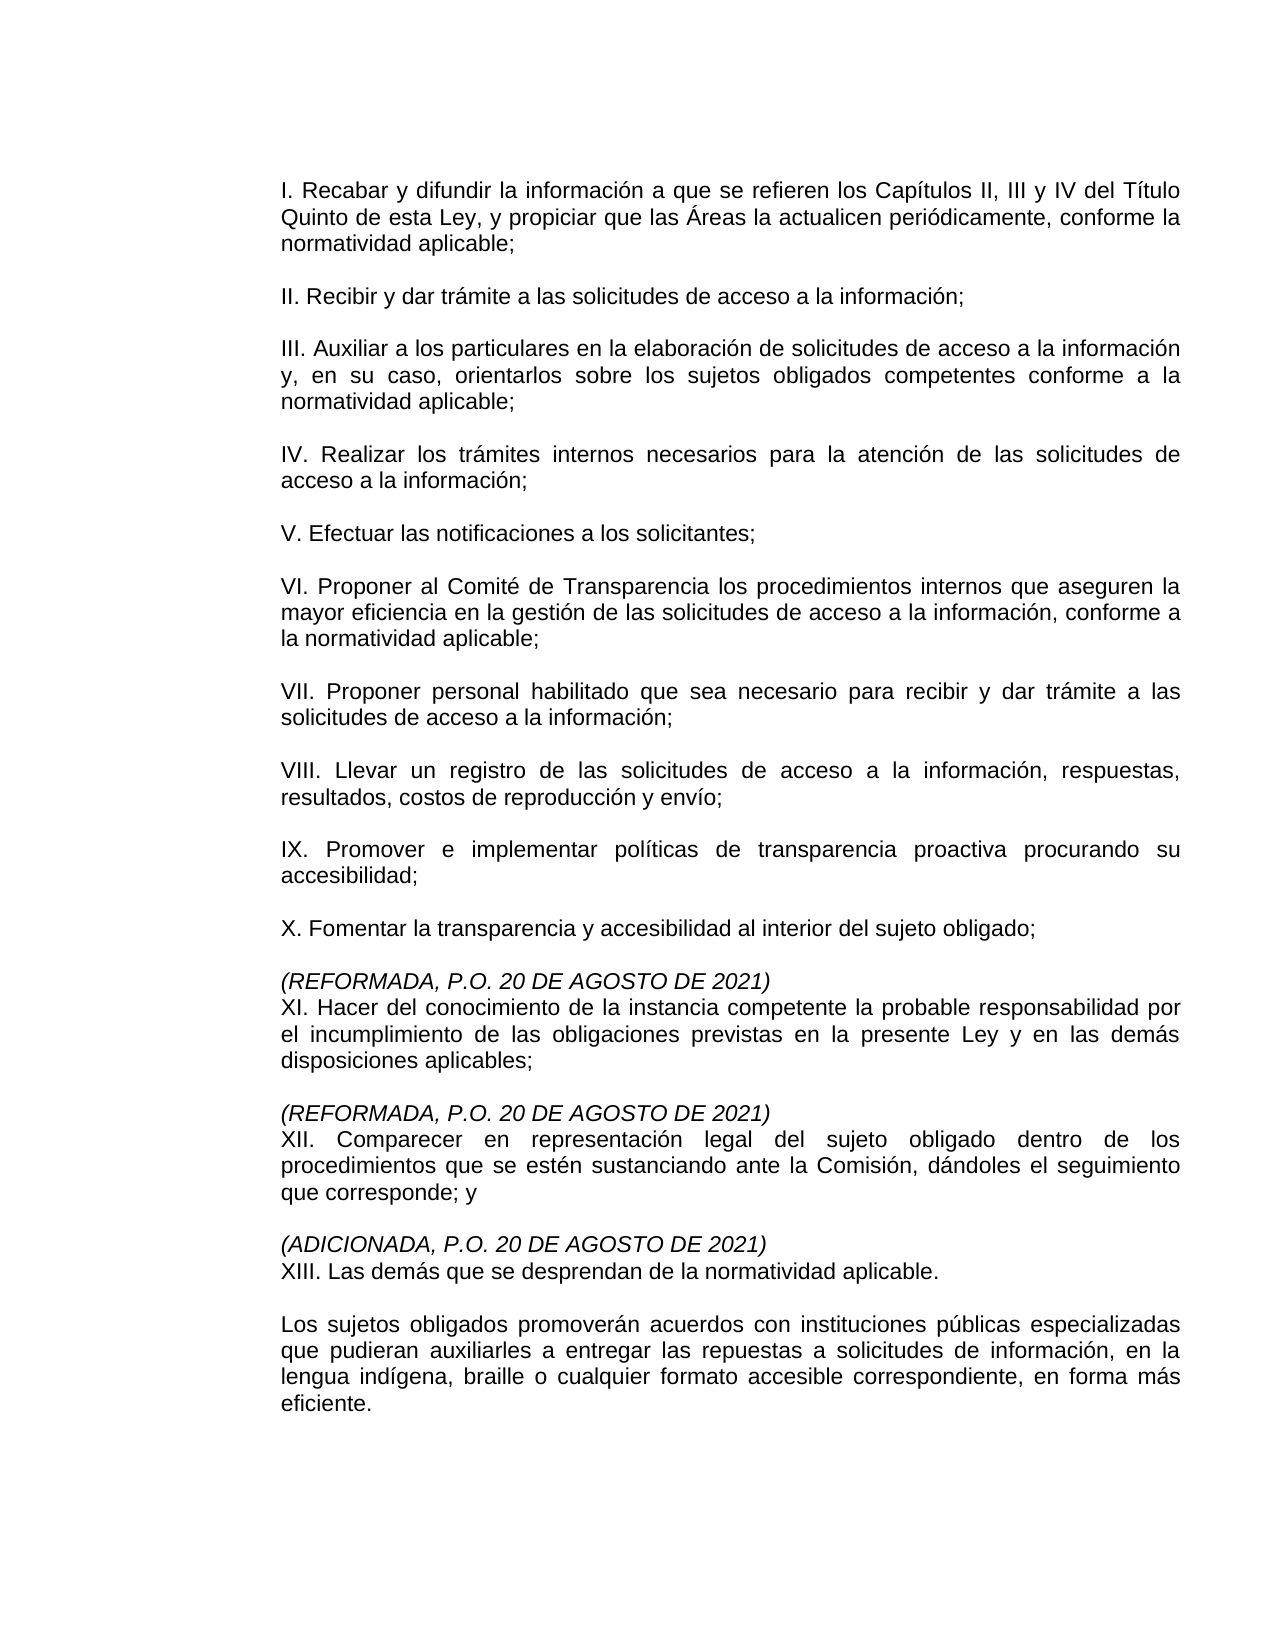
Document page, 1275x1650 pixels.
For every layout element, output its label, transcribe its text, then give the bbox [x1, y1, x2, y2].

text (REFORMADA, P.O. 20 DE AGOSTO DE 2021) [281, 1100, 1181, 1126]
text (REFORMADA, P.O. 20 DE AGOSTO DE 2021) [281, 968, 1181, 994]
text XI. Hacer del conocimiento de la instancia competente la probable responsabilidad por el incumplimiento de las obligaciones previstas en la presente Ley y en las demás disposiciones aplicables; [281, 994, 1181, 1073]
list X. Fomentar la transparencia y accesibilidad al interior del sujeto obligado; [281, 915, 1181, 942]
list III. Auxiliar a los particulares en la elaboración de solicitudes de acceso a la información y, en su caso, orientarlos sobre los sujetos obligados competentes conforme a la normatividad aplicable; [281, 335, 1181, 414]
list VI. Proponer al Comité de Transparencia los procedimientos internos que aseguren la mayor eficiencia en la gestión de las solicitudes de acceso a la información, conforme a la normatividad aplicable; [281, 573, 1181, 652]
list IX. Promover e implementar políticas de transparencia proactiva procurando su accesibilidad; [281, 836, 1181, 889]
list VII. Proponer personal habilitado que sea necesario para recibir y dar trámite a las solicitudes de acceso a la información; [281, 678, 1181, 731]
text Los sujetos obligados promoverán acuerdos con instituciones públicas especializadas que pudieran auxiliarles a entregar las repuestas a solicitudes de información, en la lengua indígena, braille o cualquier formato accesible correspondiente, en forma más eficiente. [281, 1311, 1181, 1416]
list V. Efectuar las notificaciones a los solicitantes; [281, 520, 1181, 546]
text (ADICIONADA, P.O. 20 DE AGOSTO DE 2021) [281, 1231, 1181, 1258]
list II. Recibir y dar trámite a las solicitudes de acceso a la información; [281, 283, 1181, 309]
list IV. Realizar los trámites internos necesarios para la atención de las solicitudes de acceso a la información; [281, 441, 1181, 493]
text XII. Comparecer en representación legal del sujeto obligado dentro de los procedimientos que se estén sustanciando ante la Comisión, dándoles el seguimiento que corresponde; y [281, 1126, 1181, 1205]
text XIII. Las demás que se desprendan de la normatividad aplicable. [281, 1258, 1181, 1284]
list I. Recabar y difundir la información a que se refieren los Capítulos II, III y IV del Título Quinto de esta Ley, y propiciar que las Áreas la actualicen periódicamente, conforme la normatividad aplicable; [281, 177, 1181, 256]
list VIII. Llevar un registro de las solicitudes de acceso a la información, respuestas, resultados, costos de reproducción y envío; [281, 757, 1181, 810]
